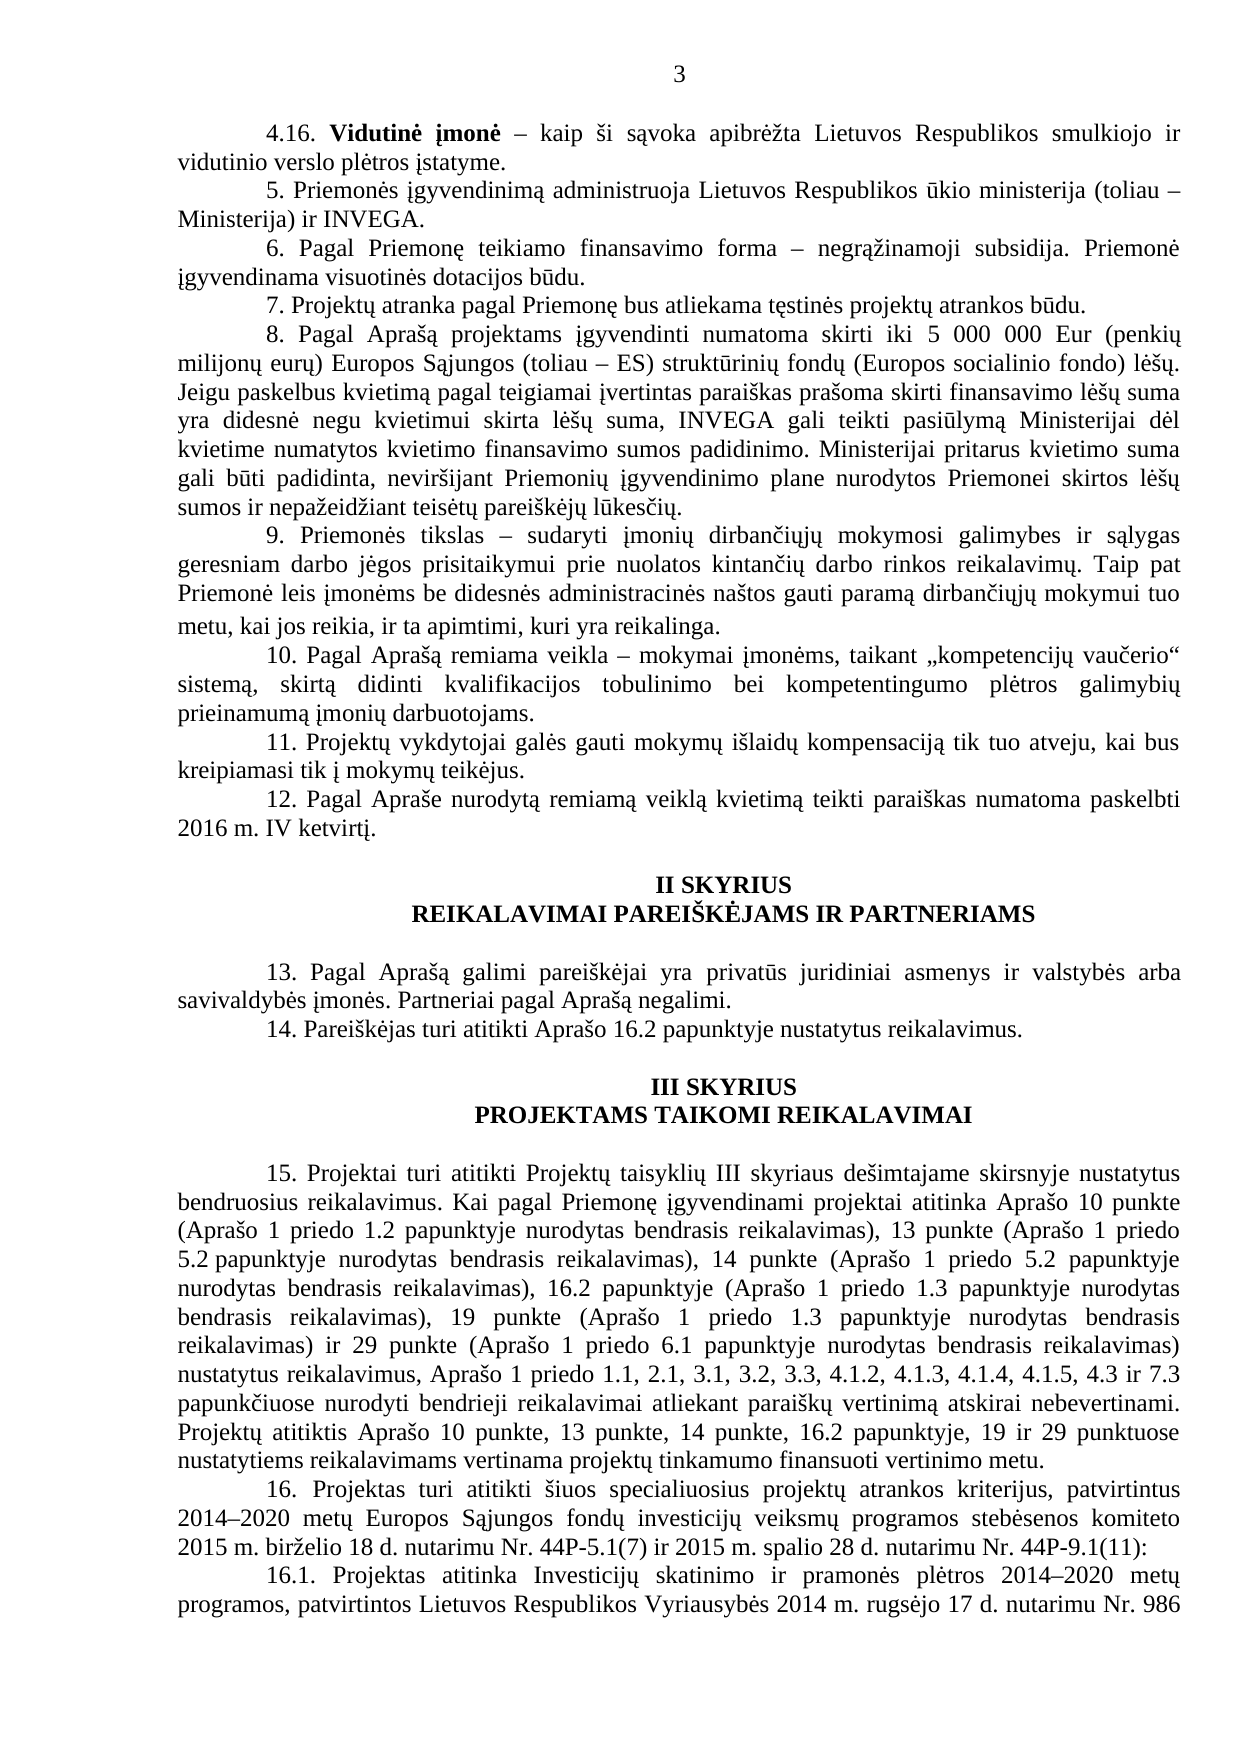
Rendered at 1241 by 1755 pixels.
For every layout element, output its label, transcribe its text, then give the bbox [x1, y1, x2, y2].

text 13. Pagal Aprašą galimi pareiškėjai yra privatūs juridiniai asmenys ir valstybės arba savivaldybės įmonės. Partneriai pagal Aprašą negalimi. [177, 957, 1181, 1014]
text 11. Projektų vykdytojai galės gauti mokymų išlaidų kompensaciją tik tuo atveju, kai bus kreipiamasi tik į mokymų teikėjus. [177, 727, 1181, 784]
text 7. Projektų atranka pagal Priemonę bus atliekama tęstinės projektų atrankos būdu. [177, 291, 1181, 319]
text PROJEKTAMS TAIKOMI REIKALAVIMAI [177, 1100, 1181, 1129]
text 16.1. Projektas atitinka Investicijų skatinimo ir pramonės plėtros 2014–2020 metų programos, patvirtintos Lietuvos Respublikos Vyriausybės 2014 m. rugsėjo 17 d. nutarimu Nr. 986 [177, 1560, 1181, 1618]
text 14. Pareiškėjas turi atitikti Aprašo 16.2 papunktyje nustatytus reikalavimus. [177, 1014, 1181, 1043]
text REIKALAVIMAI PAREIŠKĖJAMS IR PARTNERIAMS [177, 899, 1181, 928]
text 8. Pagal Aprašą projektams įgyvendinti numatoma skirti iki 5 000 000 Eur (penkių milijonų eurų) Europos Sąjungos (toliau – ES) struktūrinių fondų (Europos socialinio fondo) lėšų. Jeigu paskelbus kvietimą pagal teigiamai įvertintas paraiškas prašoma skirti finansavimo lėšų suma yra didesnė negu kvietimui skirta lėšų suma, INVEGA gali teikti pasiūlymą Ministerijai dėl kvietime numatytos kvietimo finansavimo sumos padidinimo. Ministerijai pritarus kvietimo suma gali būti padidinta, neviršijant Priemonių įgyvendinimo plane nurodytos Priemonei skirtos lėšų sumos ir nepažeidžiant teisėtų pareiškėjų lūkesčių. [177, 319, 1181, 521]
text 12. Pagal Apraše nurodytą remiamą veiklą kvietimą teikti paraiškas numatoma paskelbti 2016 m. IV ketvirtį. [177, 784, 1181, 842]
text III SKYRIUS [177, 1072, 1181, 1100]
text 15. Projektai turi atitikti Projektų taisyklių III skyriaus dešimtajame skirsnyje nustatytus bendruosius reikalavimus. Kai pagal Priemonę įgyvendinami projektai atitinka Aprašo 10 punkte (Aprašo 1 priedo 1.2 papunktyje nurodytas bendrasis reikalavimas), 13 punkte (Aprašo 1 priedo 5.2 papunktyje nurodytas bendrasis reikalavimas), 14 punkte (Aprašo 1 priedo 5.2 papunktyje nurodytas bendrasis reikalavimas), 16.2 papunktyje (Aprašo 1 priedo 1.3 papunktyje nurodytas bendrasis reikalavimas), 19 punkte (Aprašo 1 priedo 1.3 papunktyje nurodytas bendrasis reikalavimas) ir 29 punkte (Aprašo 1 priedo 6.1 papunktyje nurodytas bendrasis reikalavimas) nustatytus reikalavimus, Aprašo 1 priedo 1.1, 2.1, 3.1, 3.2, 3.3, 4.1.2, 4.1.3, 4.1.4, 4.1.5, 4.3 ir 7.3 papunkčiuose nurodyti bendrieji reikalavimai atliekant paraiškų vertinimą atskirai nebevertinami. Projektų atitiktis Aprašo 10 punkte, 13 punkte, 14 punkte, 16.2 papunktyje, 19 ir 29 punktuose nustatytiems reikalavimams vertinama projektų tinkamumo finansuoti vertinimo metu. [177, 1158, 1181, 1474]
text 16. Projektas turi atitikti šiuos specialiuosius projektų atrankos kriterijus, patvirtintus 2014–2020 metų Europos Sąjungos fondų investicijų veiksmų programos stebėsenos komiteto 2015 m. birželio 18 d. nutarimu Nr. 44P-5.1(7) ir 2015 m. spalio 28 d. nutarimu Nr. 44P-9.1(11): [177, 1474, 1181, 1560]
text II SKYRIUS [177, 870, 1181, 899]
text 10. Pagal Aprašą remiama veikla – mokymai įmonėms, taikant „kompetencijų vaučerio“ sistemą, skirtą didinti kvalifikacijos tobulinimo bei kompetentingumo plėtros galimybių prieinamumą įmonių darbuotojams. [177, 640, 1181, 727]
text 5. Priemonės įgyvendinimą administruoja Lietuvos Respublikos ūkio ministerija (toliau – Ministerija) ir INVEGA. [177, 176, 1181, 233]
text 4.16. Vidutinė įmonė – kaip ši sąvoka apibrėžta Lietuvos Respublikos smulkiojo ir vidutinio verslo plėtros įstatyme. [177, 118, 1181, 176]
text 6. Pagal Priemonę teikiamo finansavimo forma – negrąžinamoji subsidija. Priemonė įgyvendinama visuotinės dotacijos būdu. [177, 233, 1181, 291]
text 9. Priemonės tikslas – sudaryti įmonių dirbančiųjų mokymosi galimybes ir sąlygas geresniam darbo jėgos prisitaikymui prie nuolatos kintančių darbo rinkos reikalavimų. Taip pat Priemonė leis įmonėms be didesnės administracinės naštos gauti paramą dirbančiųjų mokymui tuo metu, kai jos reikia, ir ta apimtimi, kuri yra reikalinga. [177, 521, 1181, 640]
